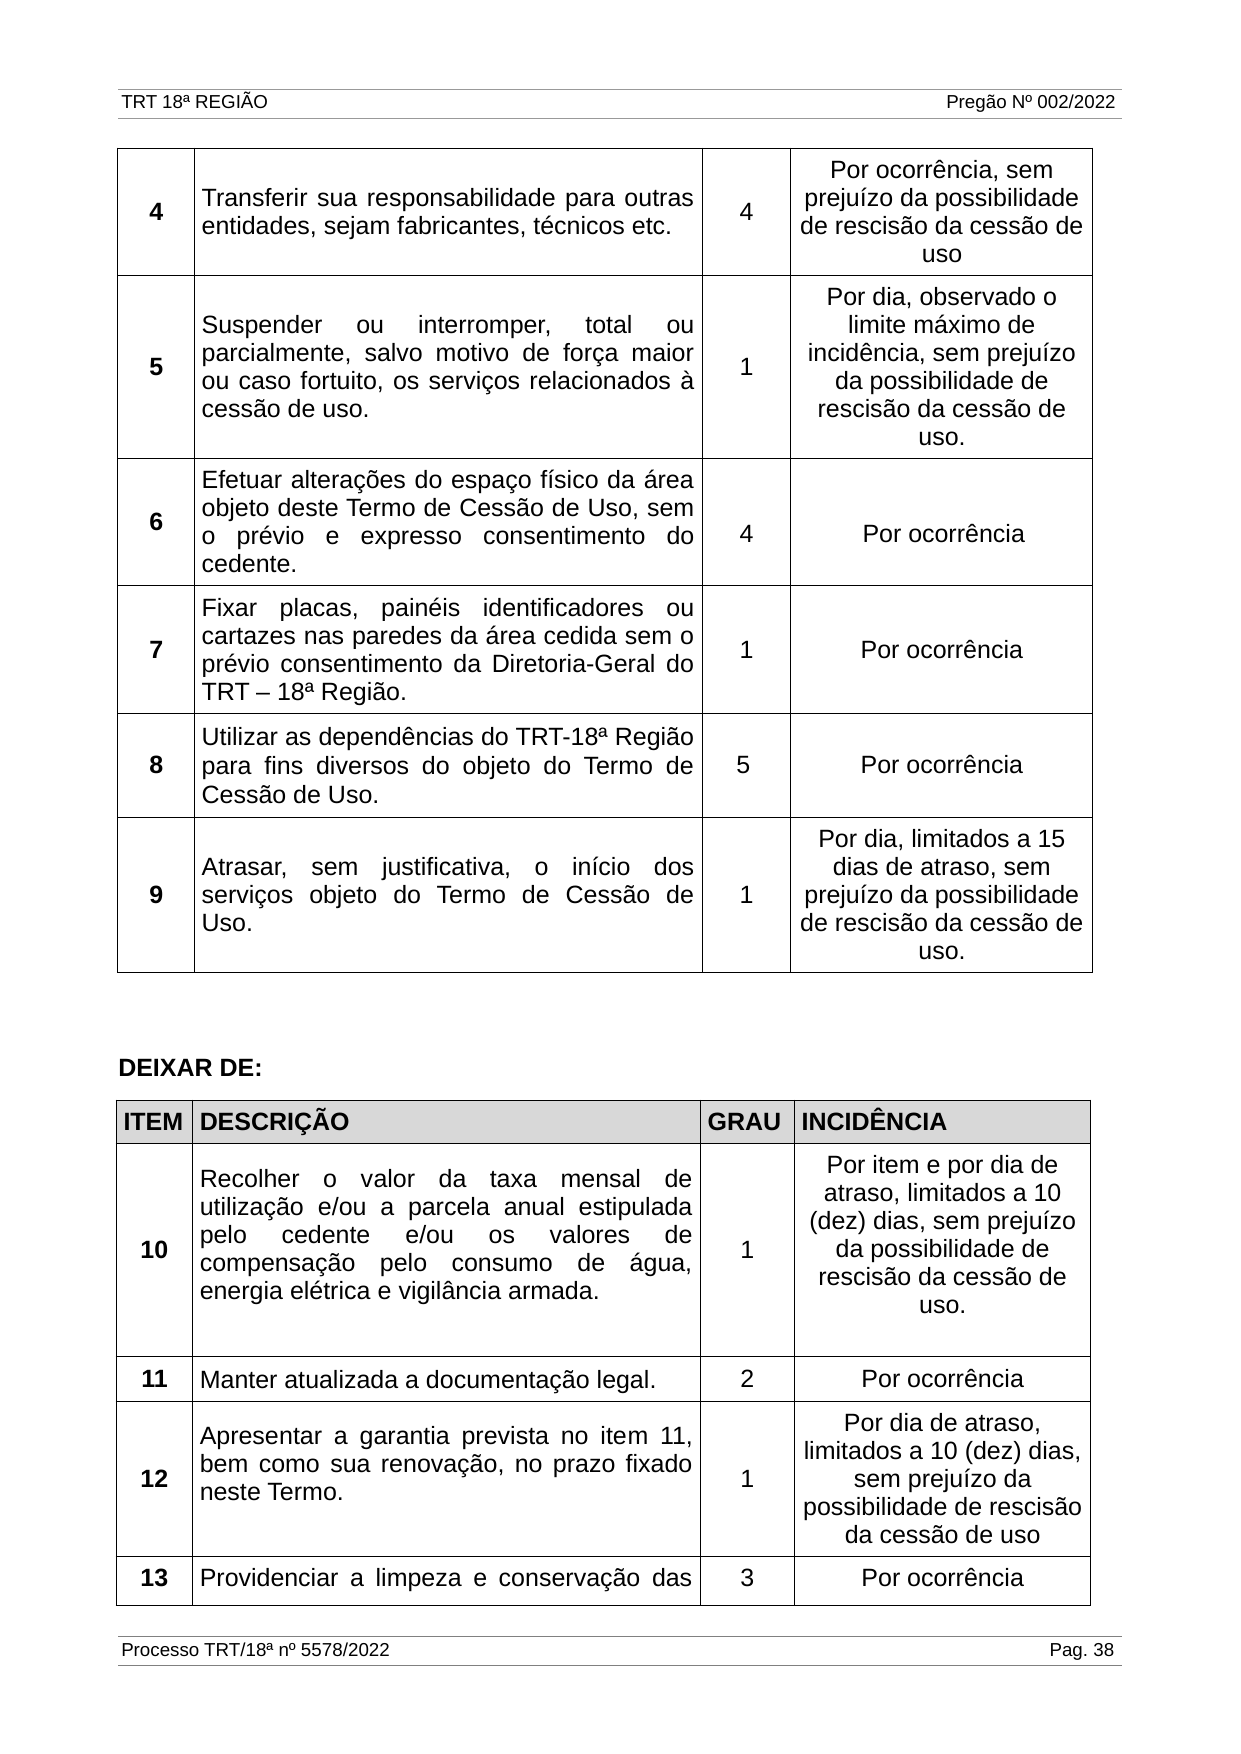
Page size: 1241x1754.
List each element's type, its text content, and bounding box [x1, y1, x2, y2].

table_cell 2 [701, 1357, 794, 1401]
table_cell 8 [118, 714, 194, 817]
table_cell Suspender ou interromper, total ou parcialmente, salvo motivo de força maior ou caso fortuito, os serviços relacionados à cessão de uso. [195, 276, 702, 458]
table_cell 12 [117, 1402, 192, 1556]
table_cell 7 [118, 586, 194, 712]
table_header GRAU [701, 1101, 794, 1143]
table_cell Fixar placas, painéis identificadores ou cartazes nas paredes da área cedida sem o prévio consentimento da Diretoria-Geral do TRT – 18ª Região. [195, 586, 702, 712]
table_header INCIDÊNCIA [795, 1101, 1090, 1143]
table_cell 4 [703, 459, 790, 585]
text DEIXAR DE: [118, 1054, 1122, 1082]
table_cell 1 [701, 1402, 794, 1556]
table_cell Por dia, limitados a 15 dias de atraso, sem prejuízo da possibilidade de rescisão da cessão de uso. [791, 818, 1092, 972]
table_cell 4 [703, 149, 790, 275]
table_header ITEM [117, 1101, 192, 1143]
table_cell Por ocorrência [791, 459, 1092, 585]
table_cell Recolher o valor da taxa mensal de utilização e/ou a parcela anual estipulada pelo cedente e/ou os valores de compensação pelo consumo de água, energia elétrica e vigilância armada. [193, 1144, 700, 1356]
table_cell 5 [703, 714, 790, 817]
table_cell Por ocorrência, sem prejuízo da possibilidade de rescisão da cessão de uso [791, 149, 1092, 275]
table_cell Utilizar as dependências do TRT-18ª Região para fins diversos do objeto do Termo de Cessão de Uso. [195, 714, 702, 817]
table_cell Por dia, observado o limite máximo de incidência, sem prejuízo da possibilidade de rescisão da cessão de uso. [791, 276, 1092, 458]
table_cell 11 [117, 1357, 192, 1401]
table_cell Por item e por dia de atraso, limitados a 10 (dez) dias, sem prejuízo da possibilidade de rescisão da cessão de uso. [795, 1144, 1090, 1356]
table_cell Efetuar alterações do espaço físico da área objeto deste Termo de Cessão de Uso, sem o prévio e expresso consentimento do cedente. [195, 459, 702, 585]
table_cell 5 [118, 276, 194, 458]
table_cell 1 [701, 1144, 794, 1356]
table_cell 1 [703, 276, 790, 458]
table_cell Por ocorrência [791, 586, 1092, 712]
table_cell Por ocorrência [791, 714, 1092, 817]
table_cell Apresentar a garantia prevista no item 11, bem como sua renovação, no prazo fixado neste Termo. [193, 1402, 700, 1556]
table_cell 1 [703, 818, 790, 972]
table_cell 9 [118, 818, 194, 972]
table_cell Providenciar a limpeza e conservação das [193, 1557, 700, 1605]
table_cell Por ocorrência [795, 1557, 1090, 1605]
table_cell 1 [703, 586, 790, 712]
table_cell Atrasar, sem justificativa, o início dos serviços objeto do Termo de Cessão de Uso. [195, 818, 702, 972]
table_cell Manter atualizada a documentação legal. [193, 1357, 700, 1401]
table_cell 6 [118, 459, 194, 585]
table_header DESCRIÇÃO [193, 1101, 700, 1143]
table_cell 10 [117, 1144, 192, 1356]
table_cell Por dia de atraso, limitados a 10 (dez) dias, sem prejuízo da possibilidade de rescisão da cessão de uso [795, 1402, 1090, 1556]
table_cell Transferir sua responsabilidade para outras entidades, sejam fabricantes, técnicos etc. [195, 149, 702, 275]
table_cell 3 [701, 1557, 794, 1605]
table_cell Por ocorrência [795, 1357, 1090, 1401]
table_cell 4 [118, 149, 194, 275]
table_cell 13 [117, 1557, 192, 1605]
